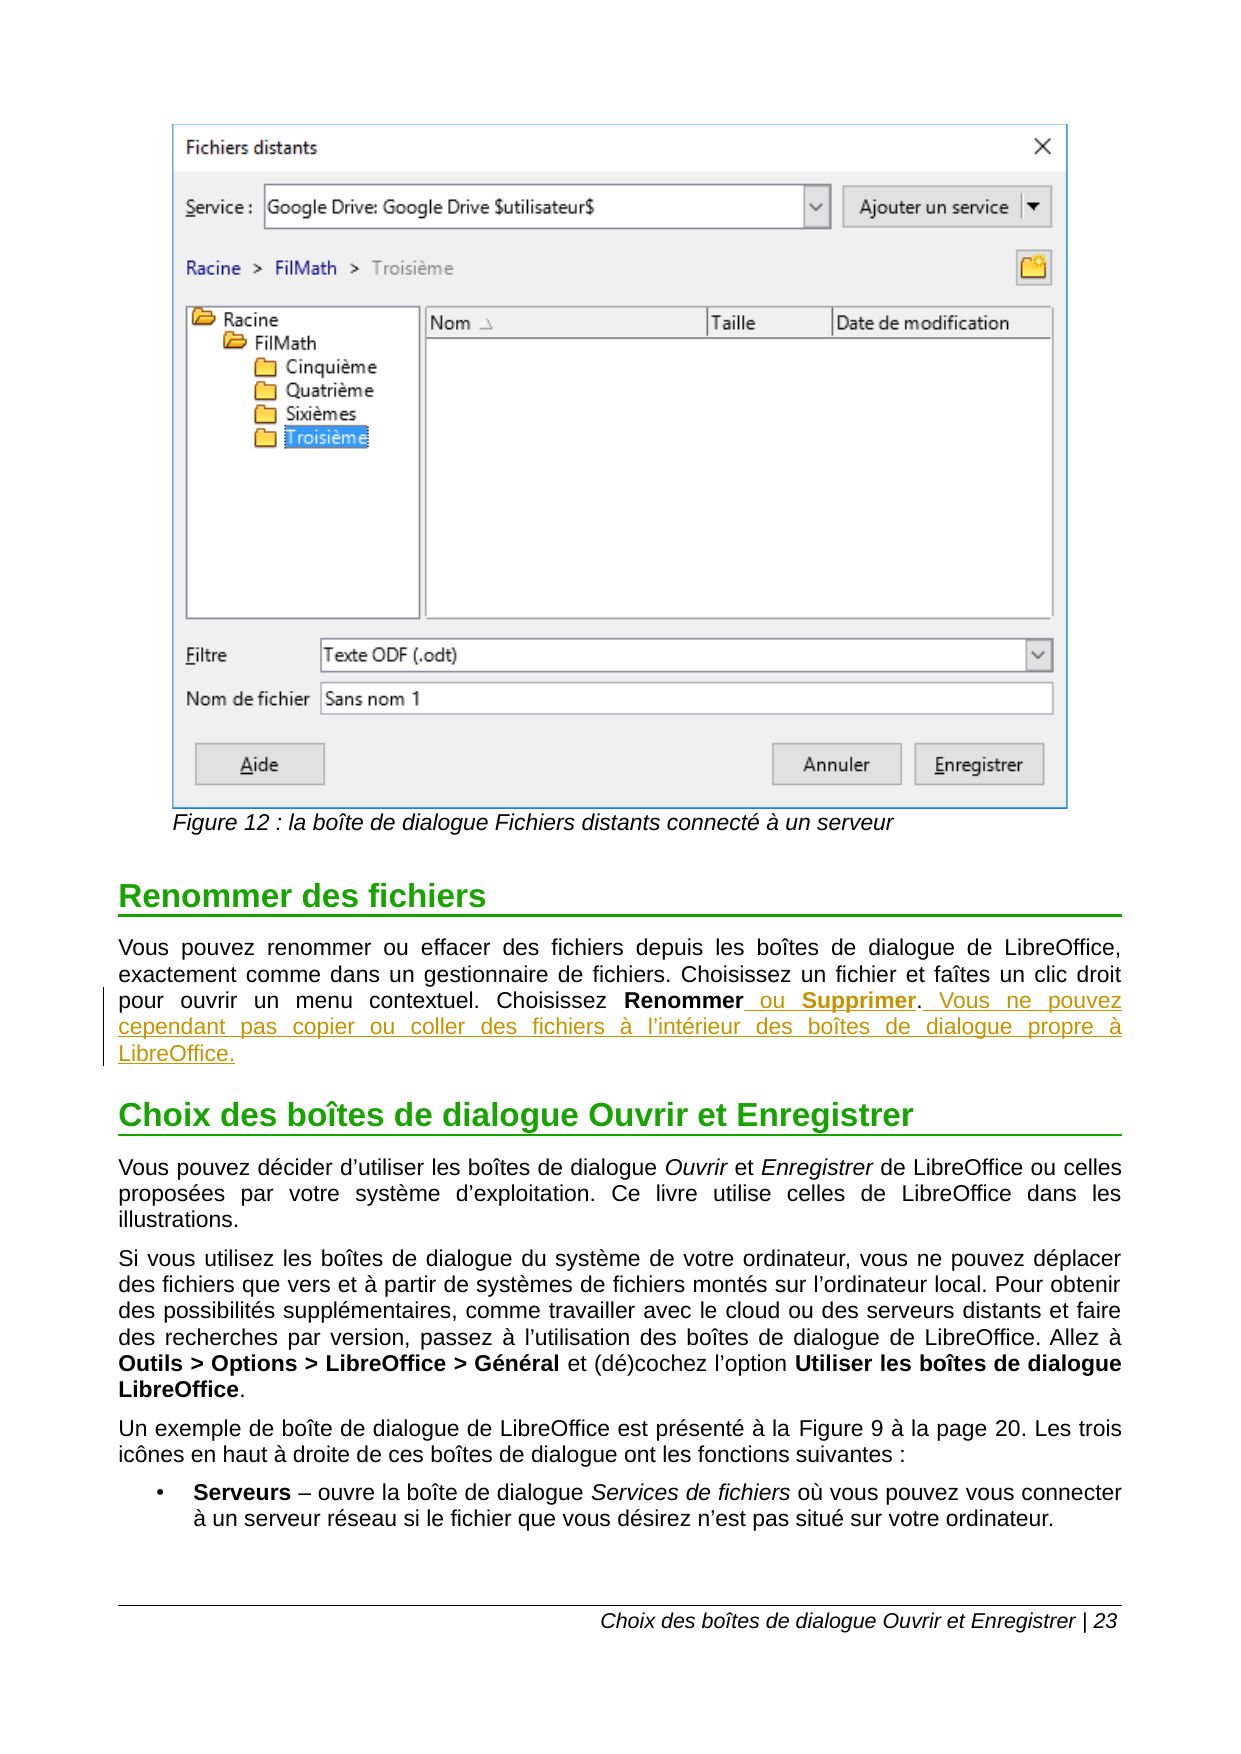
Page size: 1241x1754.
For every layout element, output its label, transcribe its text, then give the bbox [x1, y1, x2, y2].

text Vous pouvez renommer ou effacer des fichiers depuis les boîtes de dialogue de LibreOffice, exactement comme dans un gestionnaire de fichiers. Choisissez un fichier et faîtes un clic droit pour ouvrir un menu contextuel. Choisissez Renommer ou Supprimer. Vous ne pouvez cependant pas copier ou coller des fichiers à l’intérieur des boîtes de dialogue propre à [118, 934, 1122, 1036]
subtitle Choix des boîtes de dialogue Ouvrir et Enregistrer [118, 1096, 1122, 1134]
text LibreOffice. [118, 1037, 1122, 1066]
list Serveurs – ouvre la boîte de dialogue Services de fichiers où vous pouvez vous connecter à un serveur réseau si le fichier que vous désirez n’est pas situé sur votre ordinateur. [156, 1479, 1122, 1532]
text Un exemple de boîte de dialogue de LibreOffice est présenté à la Figure 9 à la page 20. Les trois icônes en haut à droite de ces boîtes de dialogue ont les fonctions suivantes : [118, 1414, 1122, 1467]
picture [172, 124, 1068, 809]
text Vous pouvez décider d’utiliser les boîtes de dialogue Ouvrir et Enregistrer de LibreOffice ou celles proposées par votre système d’exploitation. Ce livre utilise celles de LibreOffice dans les illustrations. [118, 1154, 1122, 1233]
subtitle Renommer des fichiers [118, 876, 1122, 914]
text Si vous utilisez les boîtes de dialogue du système de votre ordinateur, vous ne pouvez déplacer des fichiers que vers et à partir de systèmes de fichiers montés sur l’ordinateur local. Pour obtenir des possibilités supplémentaires, comme travailler avec le cloud ou des serveurs distants et faire des recherches par version, passez à l’utilisation des boîtes de dialogue de LibreOffice. Allez à Outils > Options > LibreOffice > Général et (dé)cochez l’option Utiliser les boîtes de dialogue LibreOffice. [118, 1244, 1122, 1403]
text Figure 12 : la boîte de dialogue Fichiers distants connecté à un serveur [172, 809, 1068, 835]
